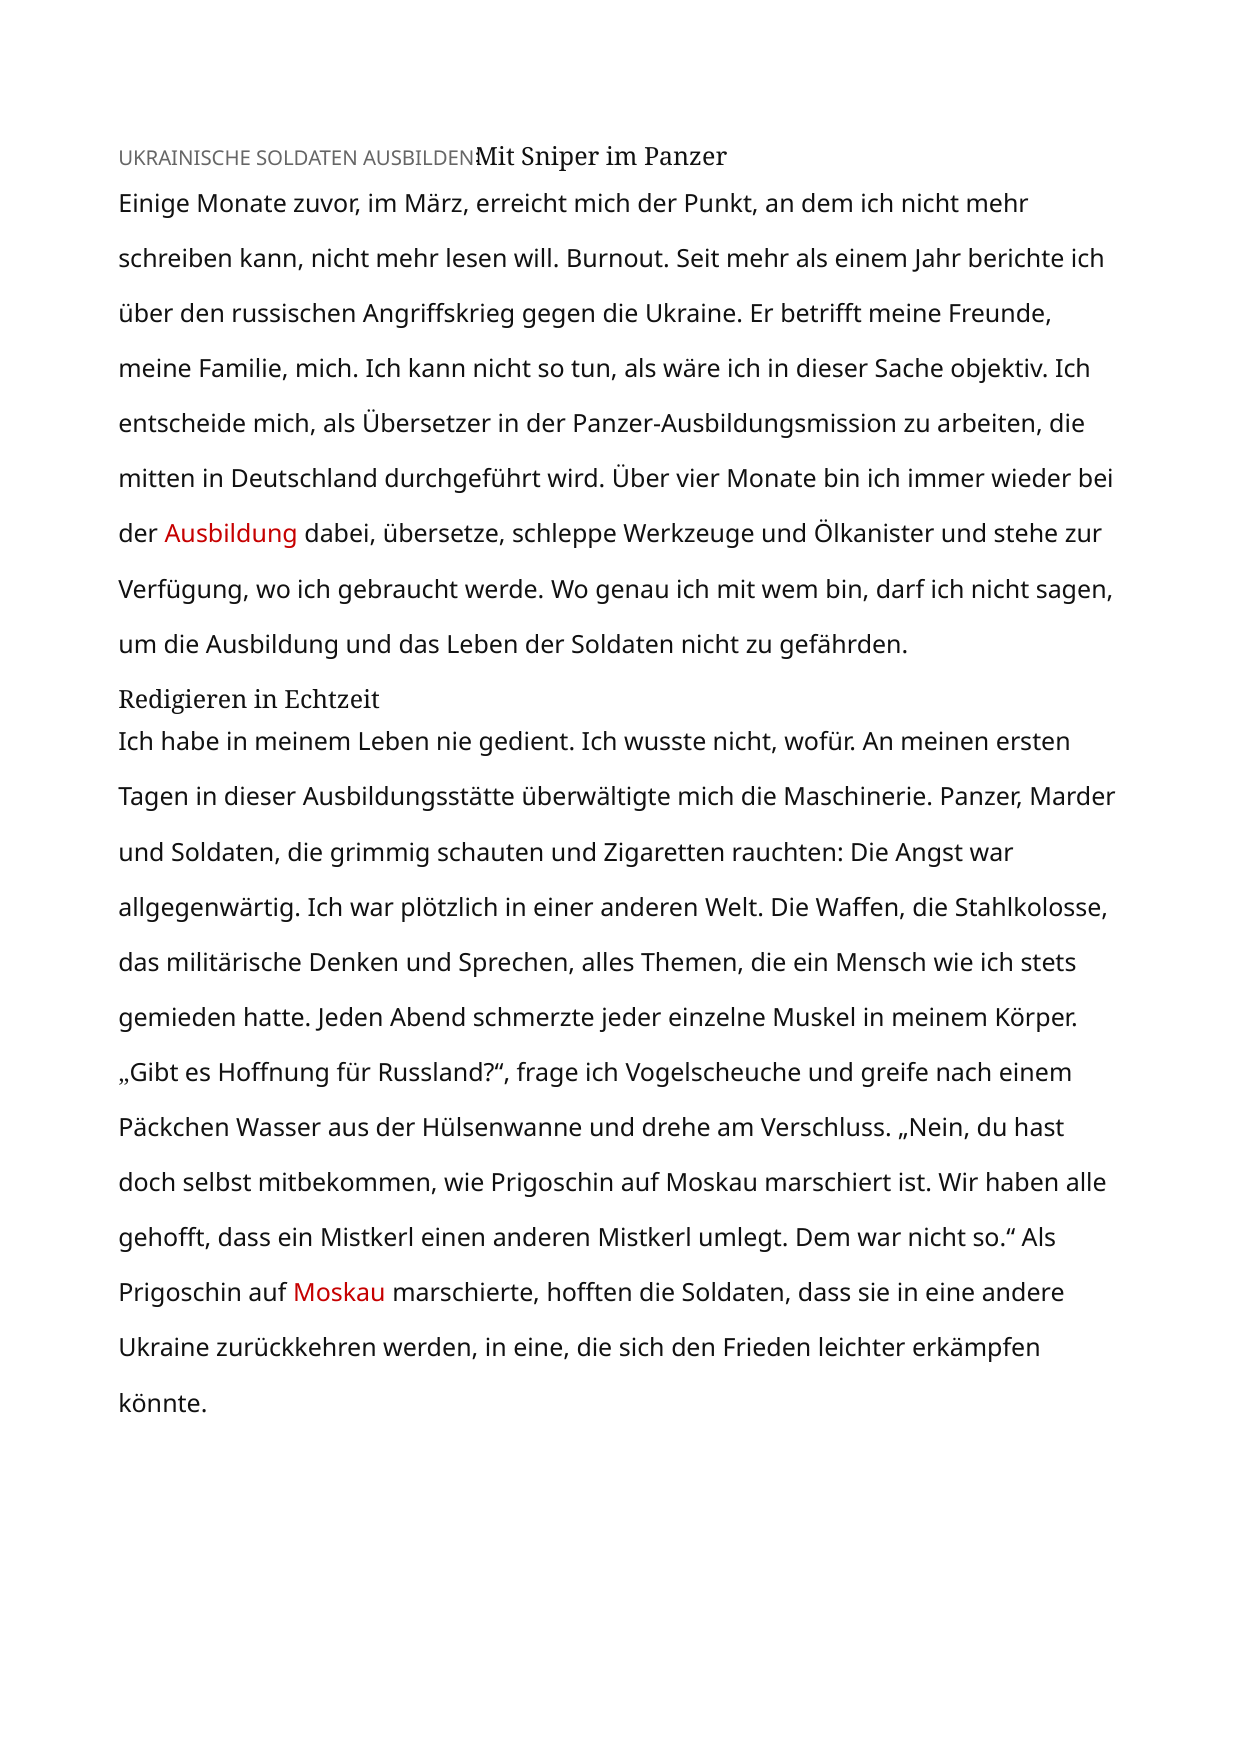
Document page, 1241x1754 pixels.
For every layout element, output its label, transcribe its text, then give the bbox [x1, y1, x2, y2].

text Einige Monate zuvor, im März, erreicht mich der Punkt, an dem ich nicht mehr schreiben kann, nicht mehr lesen will. Burnout. Seit mehr als einem Jahr berichte ich über den russischen Angriffskrieg gegen die Ukraine. Er betrifft meine Freunde, meine Familie, mich. Ich kann nicht so tun, als wäre ich in dieser Sache objektiv. Ich entscheide mich, als Übersetzer in der Panzer-Ausbildungsmission zu arbeiten, die mitten in Deutschland durchgeführt wird. Über vier Monate bin ich immer wieder bei der Ausbildung dabei, übersetze, schleppe Werkzeuge und Ölkanister und stehe zur Verfügung, wo ich gebraucht werde. Wo genau ich mit wem bin, darf ich nicht sagen, um die Ausbildung und das Leben der Soldaten nicht zu gefährden. [118, 186, 1122, 660]
subtitle UKRAINISCHE SOLDATEN AUSBILDENMit Sniper im Panzer [118, 139, 1122, 173]
text Ich habe in meinem Leben nie gedient. Ich wusste nicht, wofür. An meinen ersten Tagen in dieser Ausbildungsstätte überwältigte mich die Maschinerie. Panzer, Marder und Soldaten, die grimmig schauten und Zigaretten rauchten: Die Angst war allgegenwärtig. Ich war plötzlich in einer anderen Welt. Die Waffen, die Stahlkolosse, das militärische Denken und Sprechen, alles Themen, die ein Mensch wie ich stets gemieden hatte. Jeden Abend schmerzte jeder einzelne Muskel in meinem Körper. [118, 724, 1122, 1033]
text „Gibt es Hoffnung für Russland?“, frage ich Vogelscheuche und greife nach einem Päckchen Wasser aus der Hülsenwanne und drehe am Verschluss. „Nein, du hast doch selbst mitbekommen, wie Prigoschin auf Moskau marschiert ist. Wir haben alle gehofft, dass ein Mistkerl einen anderen Mistkerl umlegt. Dem war nicht so.“ Als Prigoschin auf Moskau marschierte, hofften die Soldaten, dass sie in eine andere Ukraine zurückkehren werden, in eine, die sich den Frieden leichter erkämpfen könnte. [118, 1054, 1122, 1419]
subtitle Redigieren in Echtzeit [118, 681, 1122, 716]
